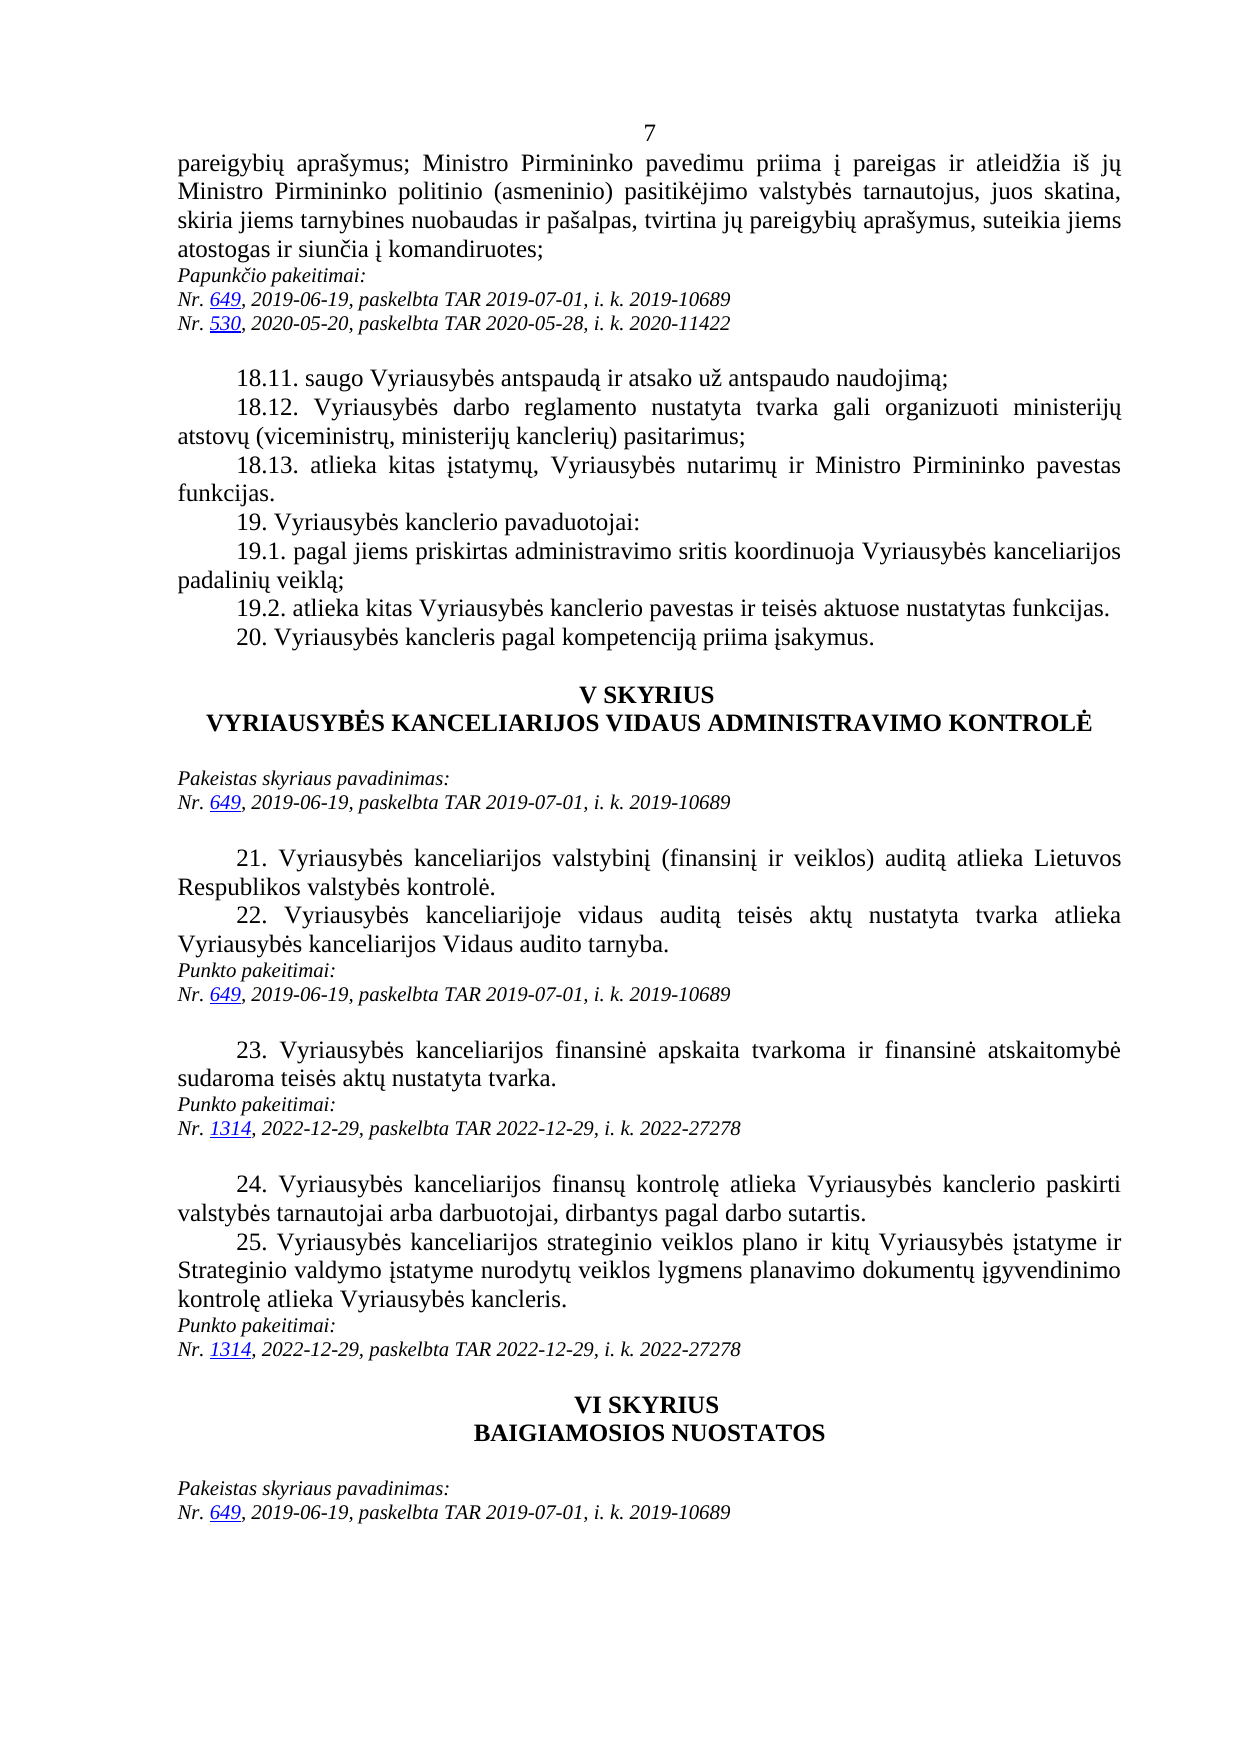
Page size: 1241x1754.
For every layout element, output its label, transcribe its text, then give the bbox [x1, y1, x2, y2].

text 19. Vyriausybės kanclerio pavaduotojai: [177, 507, 1122, 536]
text pareigybių aprašymus; Ministro Pirmininko pavedimu priima į pareigas ir atleidžia iš jų Ministro Pirmininko politinio (asmeninio) pasitikėjimo valstybės tarnautojus, juos skatina, skiria jiems tarnybines nuobaudas ir pašalpas, tvirtina jų pareigybių aprašymus, suteikia jiems atostogas ir siunčia į komandiruotes; [177, 148, 1122, 263]
text Nr. 649, 2019-06-19, paskelbta TAR 2019-07-01, i. k. 2019-10689 [177, 790, 1122, 814]
text Punkto pakeitimai: [177, 958, 1122, 982]
text Nr. 530, 2020-05-20, paskelbta TAR 2020-05-28, i. k. 2020-11422 [177, 311, 1122, 335]
text 18.11. saugo Vyriausybės antspaudą ir atsako už antspaudo naudojimą; [177, 363, 1122, 392]
text 19.2. atlieka kitas Vyriausybės kanclerio pavestas ir teisės aktuose nustatytas funkcijas. [177, 593, 1122, 622]
text Punkto pakeitimai: [177, 1313, 1122, 1337]
text 19.1. pagal jiems priskirtas administravimo sritis koordinuoja Vyriausybės kanceliarijos padalinių veiklą; [177, 536, 1122, 593]
text Nr. 1314, 2022-12-29, paskelbta TAR 2022-12-29, i. k. 2022-27278 [177, 1337, 1122, 1361]
text Punkto pakeitimai: [177, 1092, 1122, 1116]
text 21. Vyriausybės kanceliarijos valstybinį (finansinį ir veiklos) auditą atlieka Lietuvos Respublikos valstybės kontrolė. [177, 843, 1122, 900]
text Pakeistas skyriaus pavadinimas: [177, 1476, 1122, 1500]
text Papunkčio pakeitimai: [177, 263, 1122, 287]
text Nr. 649, 2019-06-19, paskelbta TAR 2019-07-01, i. k. 2019-10689 [177, 287, 1122, 311]
text Nr. 649, 2019-06-19, paskelbta TAR 2019-07-01, i. k. 2019-10689 [177, 982, 1122, 1006]
text 20. Vyriausybės kancleris pagal kompetenciją priima įsakymus. [177, 622, 1122, 651]
text 25. Vyriausybės kanceliarijos strateginio veiklos plano ir kitų Vyriausybės įstatyme ir Strateginio valdymo įstatyme nurodytų veiklos lygmens planavimo dokumentų įgyvendinimo kontrolę atlieka Vyriausybės kancleris. [177, 1227, 1122, 1313]
text VI SKYRIUS BAIGIAMOSIOS NUOSTATOS [177, 1390, 1122, 1447]
text 22. Vyriausybės kanceliarijoje vidaus auditą teisės aktų nustatyta tvarka atlieka Vyriausybės kanceliarijos Vidaus audito tarnyba. [177, 900, 1122, 958]
text V SKYRIUS VYRIAUSYBĖS KANCELIARIJOS VIDAUS ADMINISTRAVIMO KONTROLĖ [177, 680, 1122, 737]
text 18.13. atlieka kitas įstatymų, Vyriausybės nutarimų ir Ministro Pirmininko pavestas funkcijas. [177, 450, 1122, 507]
text 23. Vyriausybės kanceliarijos finansinė apskaita tvarkoma ir finansinė atskaitomybė sudaroma teisės aktų nustatyta tvarka. [177, 1035, 1122, 1092]
text Nr. 649, 2019-06-19, paskelbta TAR 2019-07-01, i. k. 2019-10689 [177, 1500, 1122, 1524]
text 18.12. Vyriausybės darbo reglamento nustatyta tvarka gali organizuoti ministerijų atstovų (viceministrų, ministerijų kanclerių) pasitarimus; [177, 392, 1122, 450]
text Pakeistas skyriaus pavadinimas: [177, 766, 1122, 790]
text 24. Vyriausybės kanceliarijos finansų kontrolę atlieka Vyriausybės kanclerio paskirti valstybės tarnautojai arba darbuotojai, dirbantys pagal darbo sutartis. [177, 1169, 1122, 1227]
text Nr. 1314, 2022-12-29, paskelbta TAR 2022-12-29, i. k. 2022-27278 [177, 1116, 1122, 1140]
